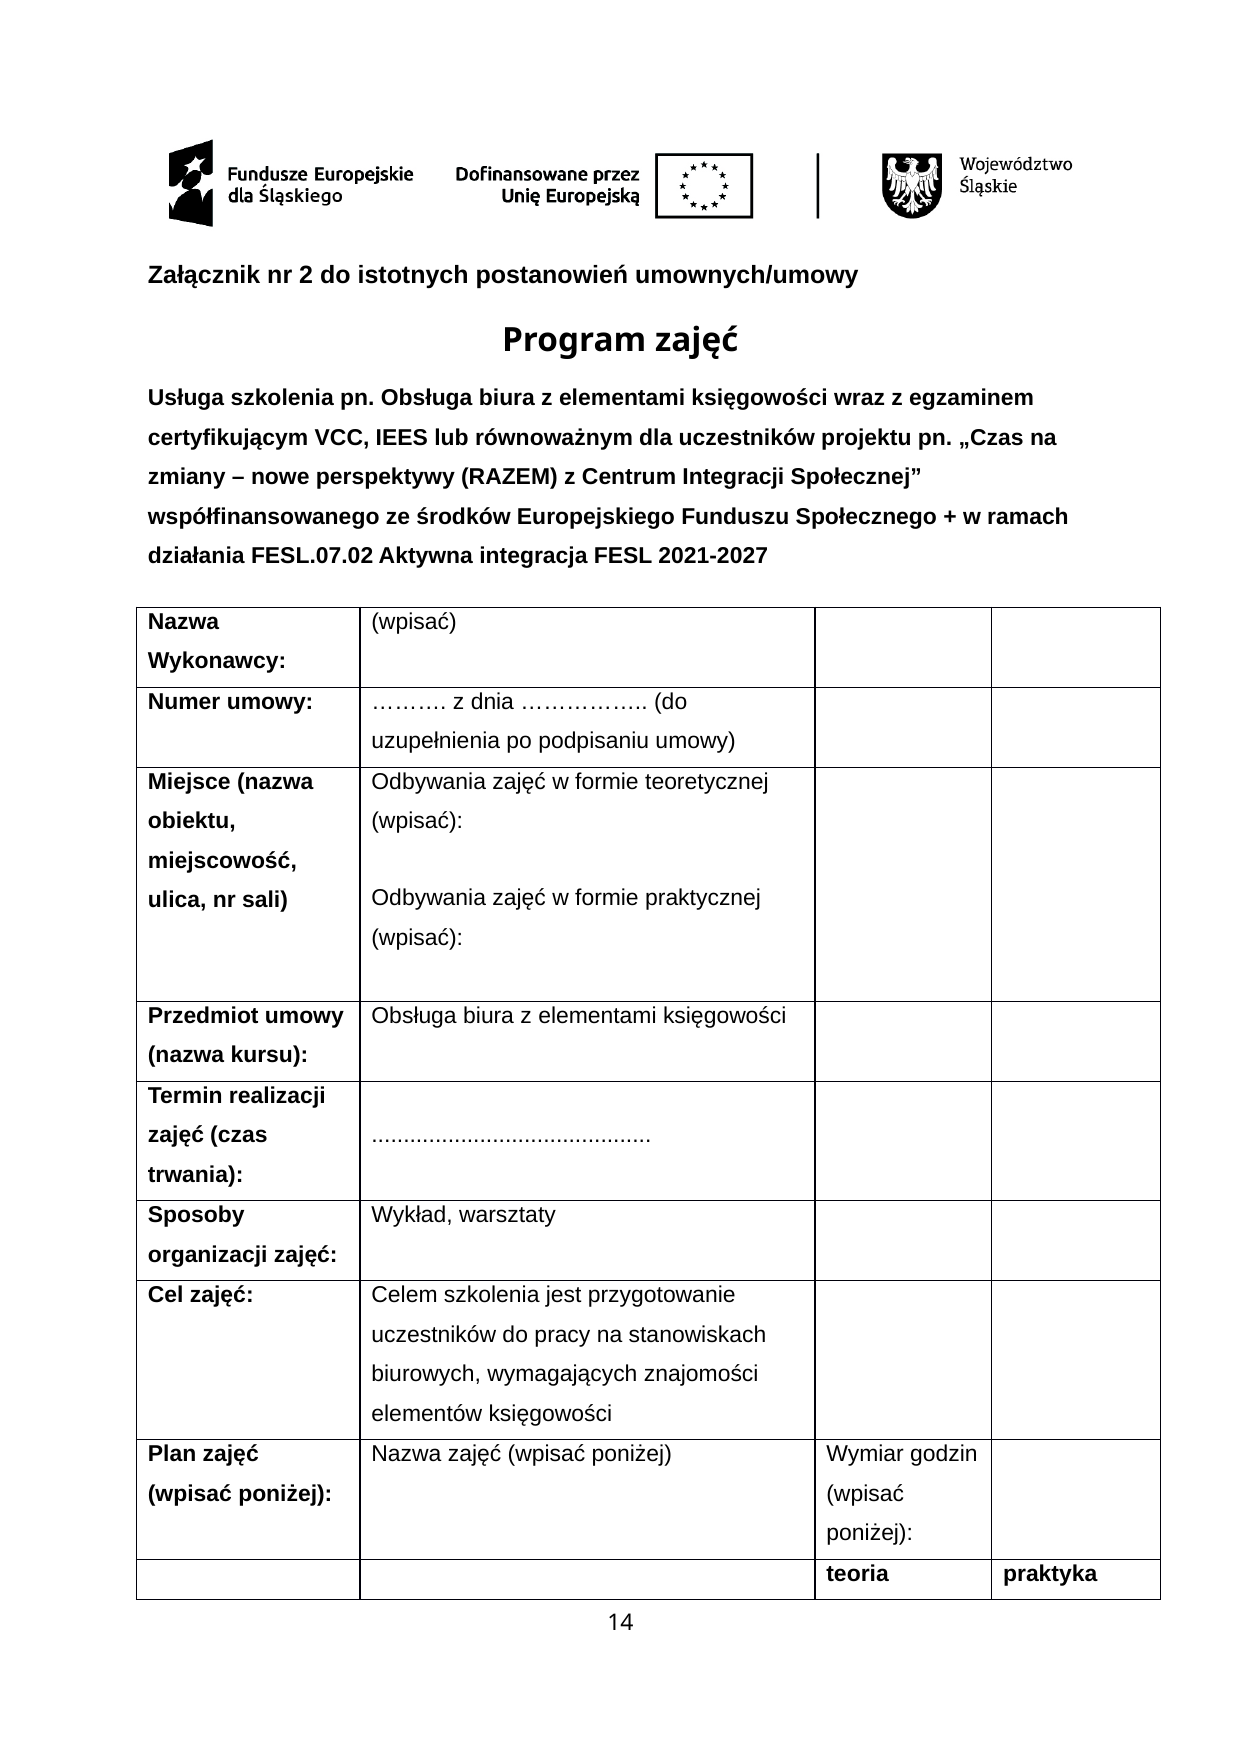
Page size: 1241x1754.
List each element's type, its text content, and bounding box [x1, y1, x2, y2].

table_cell [816, 1082, 991, 1200]
text Usługa szkolenia pn. Obsługa biura z elementami księgowości wraz z egzaminem certyfikującym VCC, IEES lub równoważnym dla uczestników projektu pn. „Czas na zmiany – nowe perspektywy (RAZEM) z Centrum Integracji Społecznej” współfinansowanego ze środków Europejskiego Funduszu Społecznego + w ramach działania FESL.07.02 Aktywna integracja FESL 2021-2027 [148, 384, 1093, 568]
table_cell [816, 768, 991, 1001]
table_header Nazwa Wykonawcy: [137, 608, 359, 687]
table_cell [816, 1002, 991, 1081]
table_cell [992, 1201, 1160, 1280]
picture [147, 118, 1093, 248]
table_cell [137, 1560, 359, 1599]
table_cell [992, 688, 1160, 767]
table_cell Obsługa biura z elementami księgowości [361, 1002, 814, 1081]
table_header [992, 608, 1160, 687]
table_cell [816, 1281, 991, 1439]
table_cell Cel zajęć: [137, 1281, 359, 1439]
table_cell Plan zajęć (wpisać poniżej): [137, 1440, 359, 1558]
table_cell Wykład, warsztaty [361, 1201, 814, 1280]
table_cell Celem szkolenia jest przygotowanie uczestników do pracy na stanowiskach biurowych, wymagających znajomości elementów księgowości [361, 1281, 814, 1439]
table_cell Numer umowy: [137, 688, 359, 767]
text Program zajęć [148, 316, 1093, 362]
table_cell Przedmiot umowy (nazwa kursu): [137, 1002, 359, 1081]
table_cell [361, 1560, 814, 1599]
table_cell [816, 688, 991, 767]
table_cell Termin realizacji zajęć (czas trwania): [137, 1082, 359, 1200]
table_cell Miejsce (nazwa obiektu, miejscowość, ulica, nr sali) [137, 768, 359, 1001]
table_cell ............................................ [361, 1082, 814, 1200]
table_cell [992, 1281, 1160, 1439]
table_cell [816, 1201, 991, 1280]
table_cell Odbywania zajęć w formie teoretycznej (wpisać): Odbywania zajęć w formie praktycznej (wpisać): [361, 768, 814, 1001]
table_header (wpisać) [361, 608, 814, 687]
table_header [816, 608, 991, 687]
table_cell praktyka [992, 1560, 1160, 1599]
table_cell [992, 1440, 1160, 1558]
table_cell Sposoby organizacji zajęć: [137, 1201, 359, 1280]
table_cell [992, 768, 1160, 1001]
table_cell Nazwa zajęć (wpisać poniżej) [361, 1440, 814, 1558]
table_cell Wymiar godzin (wpisać poniżej): [816, 1440, 991, 1558]
subtitle Załącznik nr 2 do istotnych postanowień umownych/umowy [148, 261, 1093, 289]
table_cell teoria [816, 1560, 991, 1599]
table_cell [992, 1082, 1160, 1200]
table_cell ………. z dnia …………….. (do uzupełnienia po podpisaniu umowy) [361, 688, 814, 767]
table_cell [992, 1002, 1160, 1081]
